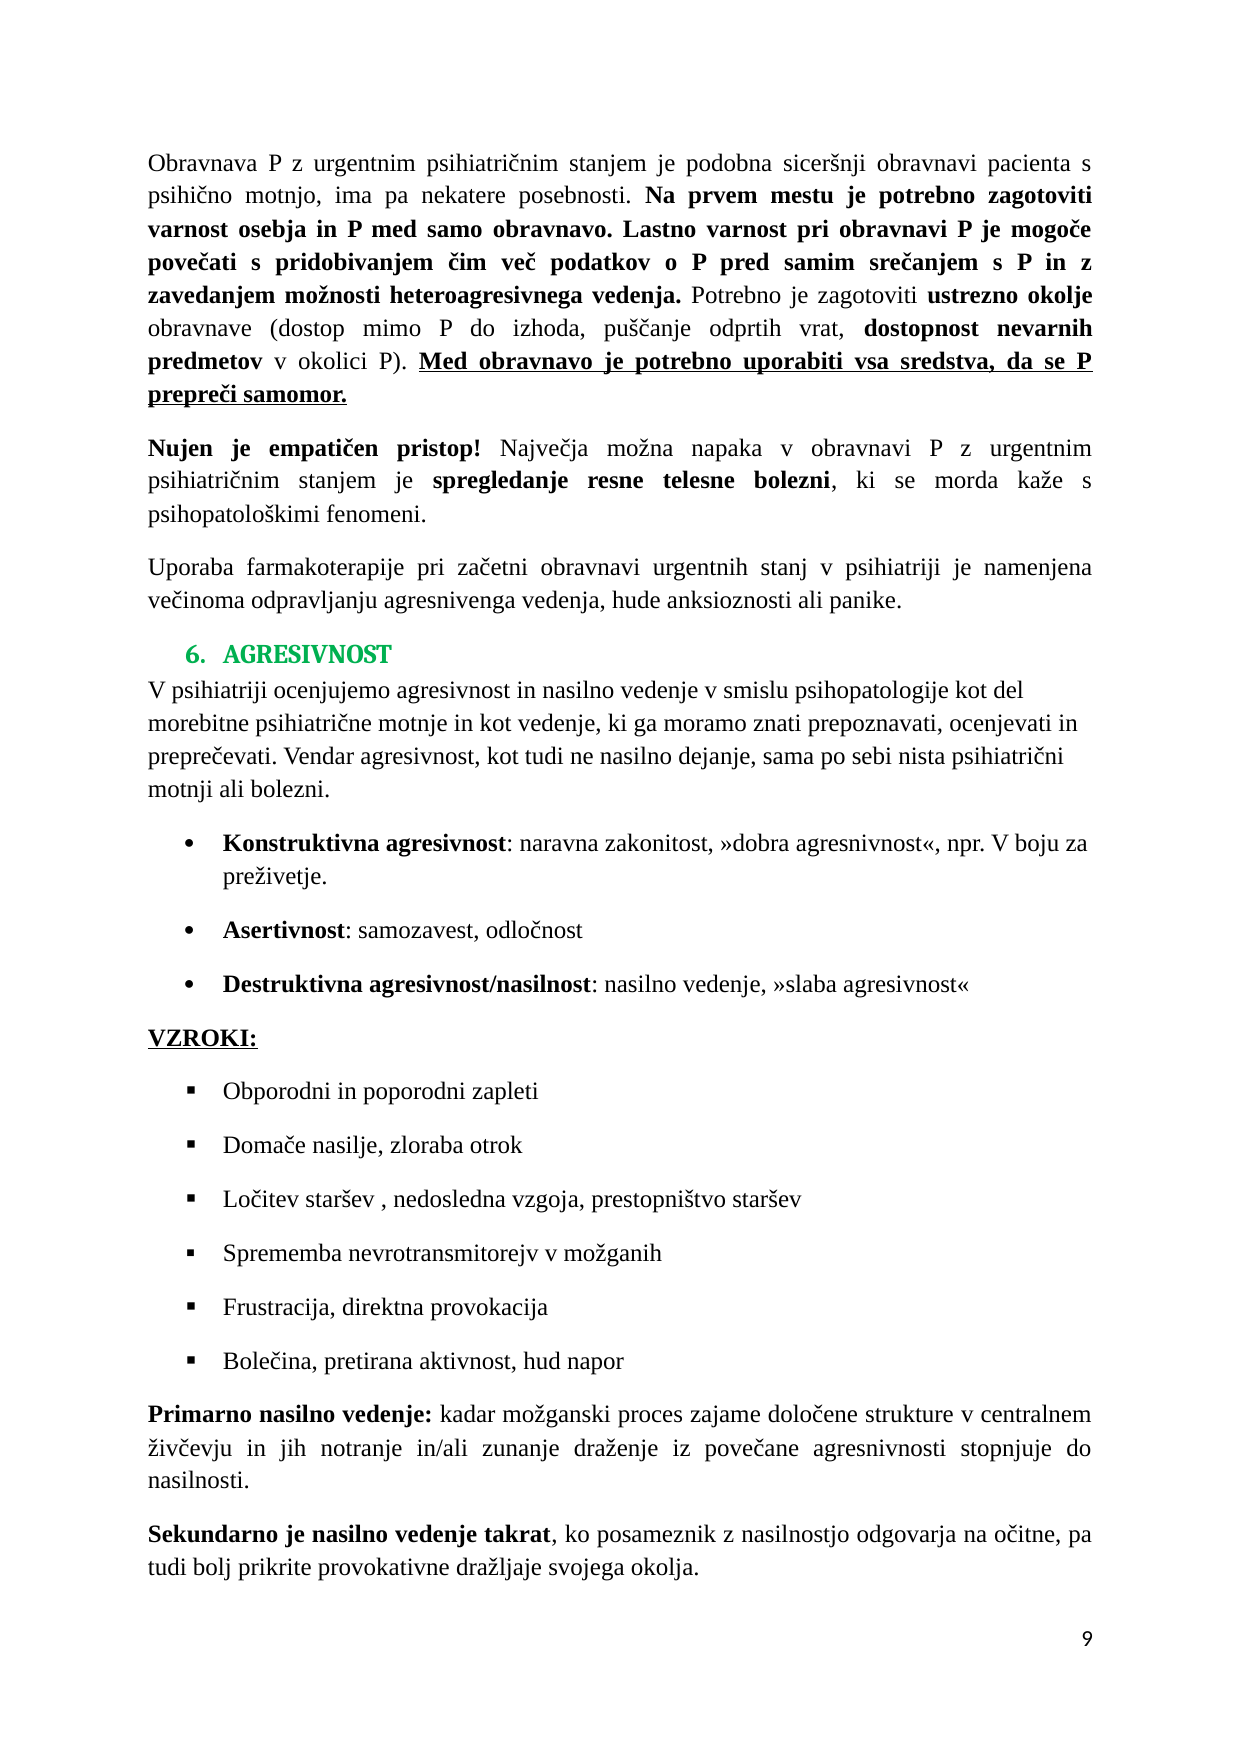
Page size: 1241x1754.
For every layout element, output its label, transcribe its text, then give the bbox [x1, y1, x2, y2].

text V psihiatriji ocenjujemo agresivnost in nasilno vedenje v smislu psihopatologije kot del morebitne psihiatrične motnje in kot vedenje, ki ga moramo znati prepoznavati, ocenjevati in preprečevati. Vendar agresivnost, kot tudi ne nasilno dejanje, sama po sebi nista psihiatrični motnji ali bolezni. [148, 675, 1093, 803]
list Frustracija, direktna provokacija [185, 1292, 1093, 1321]
list Domače nasilje, zloraba otrok [185, 1130, 1093, 1159]
list Ločitev staršev , nedosledna vzgoja, prestopništvo staršev [185, 1184, 1093, 1213]
list Konstruktivna agresivnost: naravna zakonitost, »dobra agresnivnost«, npr. V boju za preživetje. [185, 828, 1093, 890]
subtitle AGRESIVNOST [185, 639, 1093, 671]
text Uporaba farmakoterapije pri začetni obravnavi urgentnih stanj v psihiatriji je namenjena večinoma odpravljanju agresnivenga vedenja, hude anksioznosti ali panike. [148, 552, 1093, 614]
text Sekundarno je nasilno vedenje takrat, ko posameznik z nasilnostjo odgovarja na očitne, pa tudi bolj prikrite provokativne dražljaje svojega okolja. [148, 1519, 1093, 1581]
list Sprememba nevrotransmitorejv v možganih [185, 1238, 1093, 1267]
text Obravnava P z urgentnim psihiatričnim stanjem je podobna siceršnji obravnavi pacienta s psihično motnjo, ima pa nekatere posebnosti. Na prvem mestu je potrebno zagotoviti varnost osebja in P med samo obravnavo. Lastno varnost pri obravnavi P je mogoče povečati s pridobivanjem čim več podatkov o P pred samim srečanjem s P in z zavedanjem možnosti heteroagresivnega vedenja. Potrebno je zagotoviti ustrezno okolje obravnave (dostop mimo P do izhoda, puščanje odprtih vrat, dostopnost nevarnih predmetov v okolici P). Med obravnavo je potrebno uporabiti vsa sredstva, da se P prepreči samomor. [148, 148, 1093, 407]
text Nujen je empatičen pristop! Največja možna napaka v obravnavi P z urgentnim psihiatričnim stanjem je spregledanje resne telesne bolezni, ki se morda kaže s psihopatološkimi fenomeni. [148, 433, 1093, 527]
text Primarno nasilno vedenje: kadar možganski proces zajame določene strukture v centralnem živčevju in jih notranje in/ali zunanje draženje iz povečane agresnivnosti stopnjuje do nasilnosti. [148, 1399, 1093, 1494]
text VZROKI: [148, 1023, 1093, 1051]
list Destruktivna agresivnost/nasilnost: nasilno vedenje, »slaba agresivnost« [185, 969, 1093, 997]
list Obporodni in poporodni zapleti [185, 1076, 1093, 1105]
list Asertivnost: samozavest, odločnost [185, 915, 1093, 944]
list Bolečina, pretirana aktivnost, hud napor [185, 1346, 1093, 1374]
